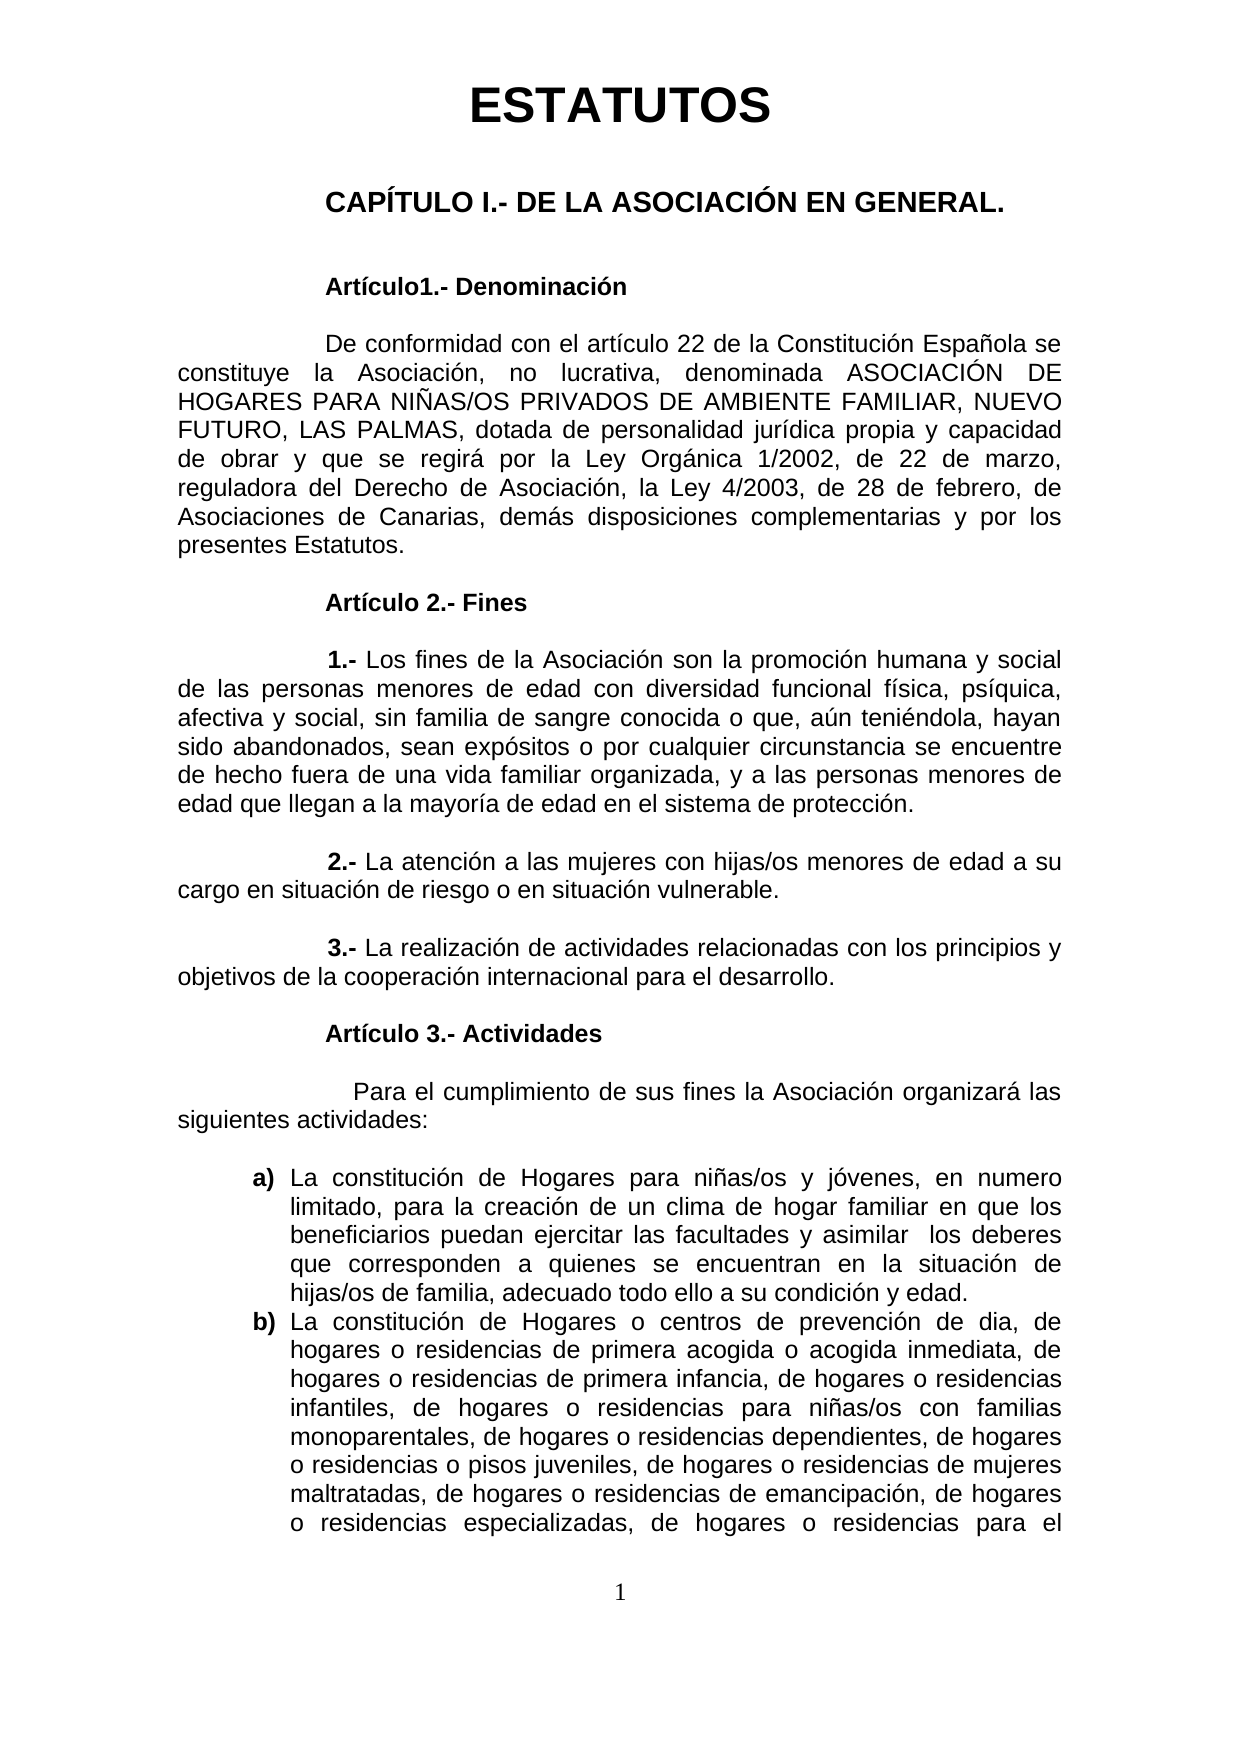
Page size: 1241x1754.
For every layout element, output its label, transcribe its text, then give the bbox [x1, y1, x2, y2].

text Para el cumplimiento de sus fines la Asociación organizará las siguientes actividades: [177, 1076, 1063, 1134]
list La constitución de Hogares o centros de prevención de dia, de hogares o residencias de primera acogida o acogida inmediata, de hogares o residencias de primera infancia, de hogares o residencias infantiles, de hogares o residencias para niñas/os con familias monoparentales, de hogares o residencias dependientes, de hogares o residencias o pisos juveniles, de hogares o residencias de mujeres maltratadas, de hogares o residencias de emancipación, de hogares o residencias especializadas, de hogares o residencias para el [252, 1306, 1063, 1536]
text CAPÍTULO I.- DE LA ASOCIACIÓN EN GENERAL. [177, 185, 1063, 219]
text Artículo1.- Denominación [177, 271, 1063, 300]
text 3.- La realización de actividades relacionadas con los principios y objetivos de la cooperación internacional para el desarrollo. [177, 933, 1063, 990]
text Artículo 2.- Fines [177, 588, 1063, 616]
text 1.- Los fines de la Asociación son la promoción humana y social de las personas menores de edad con diversidad funcional física, psíquica, afectiva y social, sin familia de sangre conocida o que, aún teniéndola, hayan sido abandonados, sean expósitos o por cualquier circunstancia se encuentre de hecho fuera de una vida familiar organizada, y a las personas menores de edad que llegan a la mayoría de edad en el sistema de protección. [177, 645, 1063, 818]
text Artículo 3.- Actividades [177, 1019, 1063, 1048]
list La constitución de Hogares para niñas/os y jóvenes, en numero limitado, para la creación de un clima de hogar familiar en que los beneficiarios puedan ejercitar las facultades y asimilar los deberes que corresponden a quienes se encuentran en la situación de hijas/os de familia, adecuado todo ello a su condición y edad. [252, 1163, 1063, 1306]
text 2.- La atención a las mujeres con hijas/os menores de edad a su cargo en situación de riesgo o en situación vulnerable. [177, 846, 1063, 904]
text ESTATUTOS [177, 75, 1063, 132]
text De conformidad con el artículo 22 de la Constitución Española se constituye la Asociación, no lucrativa, denominada ASOCIACIÓN DE HOGARES PARA NIÑAS/OS PRIVADOS DE AMBIENTE FAMILIAR, NUEVO FUTURO, LAS PALMAS, dotada de personalidad jurídica propia y capacidad de obrar y que se regirá por la Ley Orgánica 1/2002, de 22 de marzo, reguladora del Derecho de Asociación, la Ley 4/2003, de 28 de febrero, de Asociaciones de Canarias, demás disposiciones complementarias y por los presentes Estatutos. [177, 329, 1063, 559]
